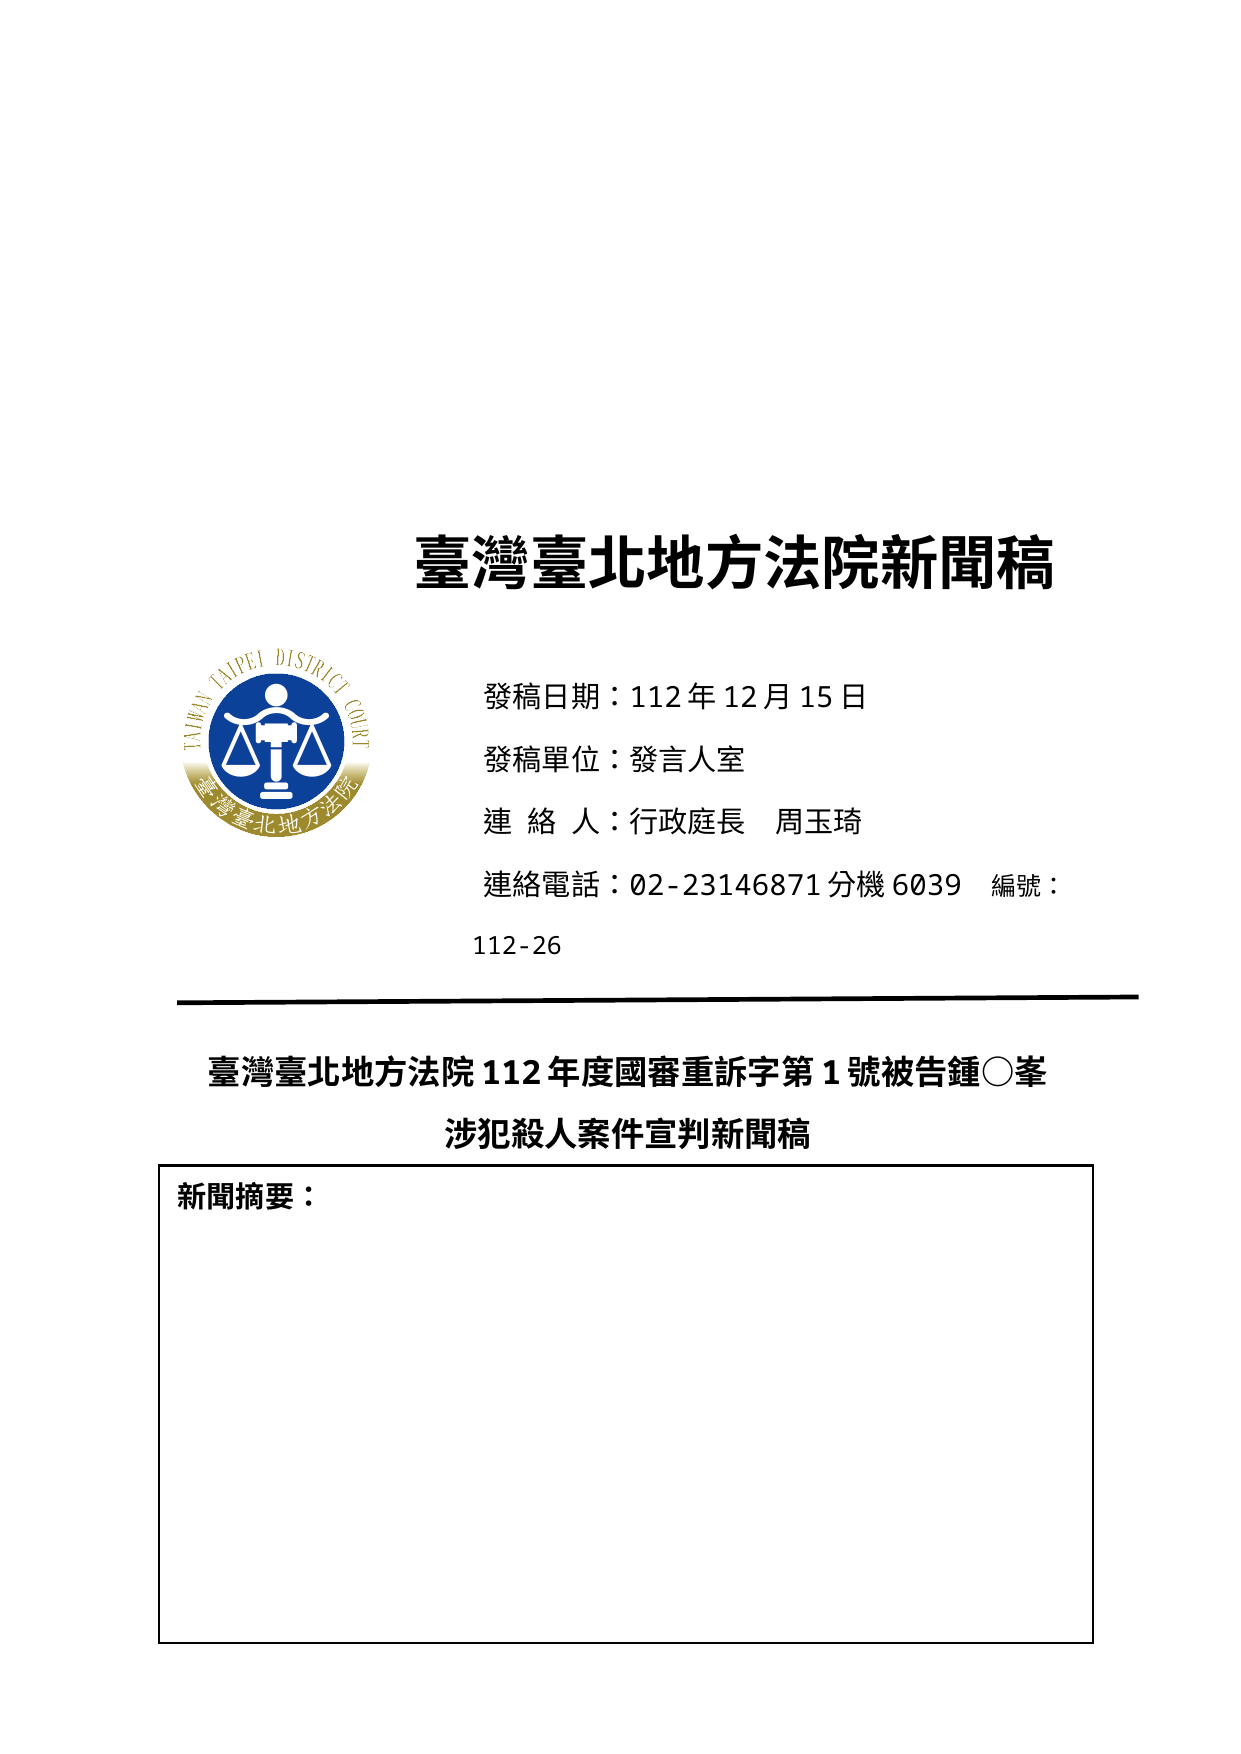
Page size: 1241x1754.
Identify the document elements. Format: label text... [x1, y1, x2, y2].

text 涉犯殺人案件宣判新聞稿 [192, 1091, 1063, 1153]
text 新聞摘要： [177, 1167, 1063, 1216]
text 臺灣臺北地方法院112年度國審重訴字第1號被告鍾○峯 [192, 1028, 1063, 1091]
table_header 臺灣臺北地方法院新聞稿 發稿日期：112年12月15日 發稿單位：發言人室 連 絡 人：行政庭長 周玉琦 連絡電話：02-23146871分機6039 編號：112-26 [410, 486, 1120, 966]
text [177, 1153, 1063, 1164]
table_header [161, 486, 410, 966]
